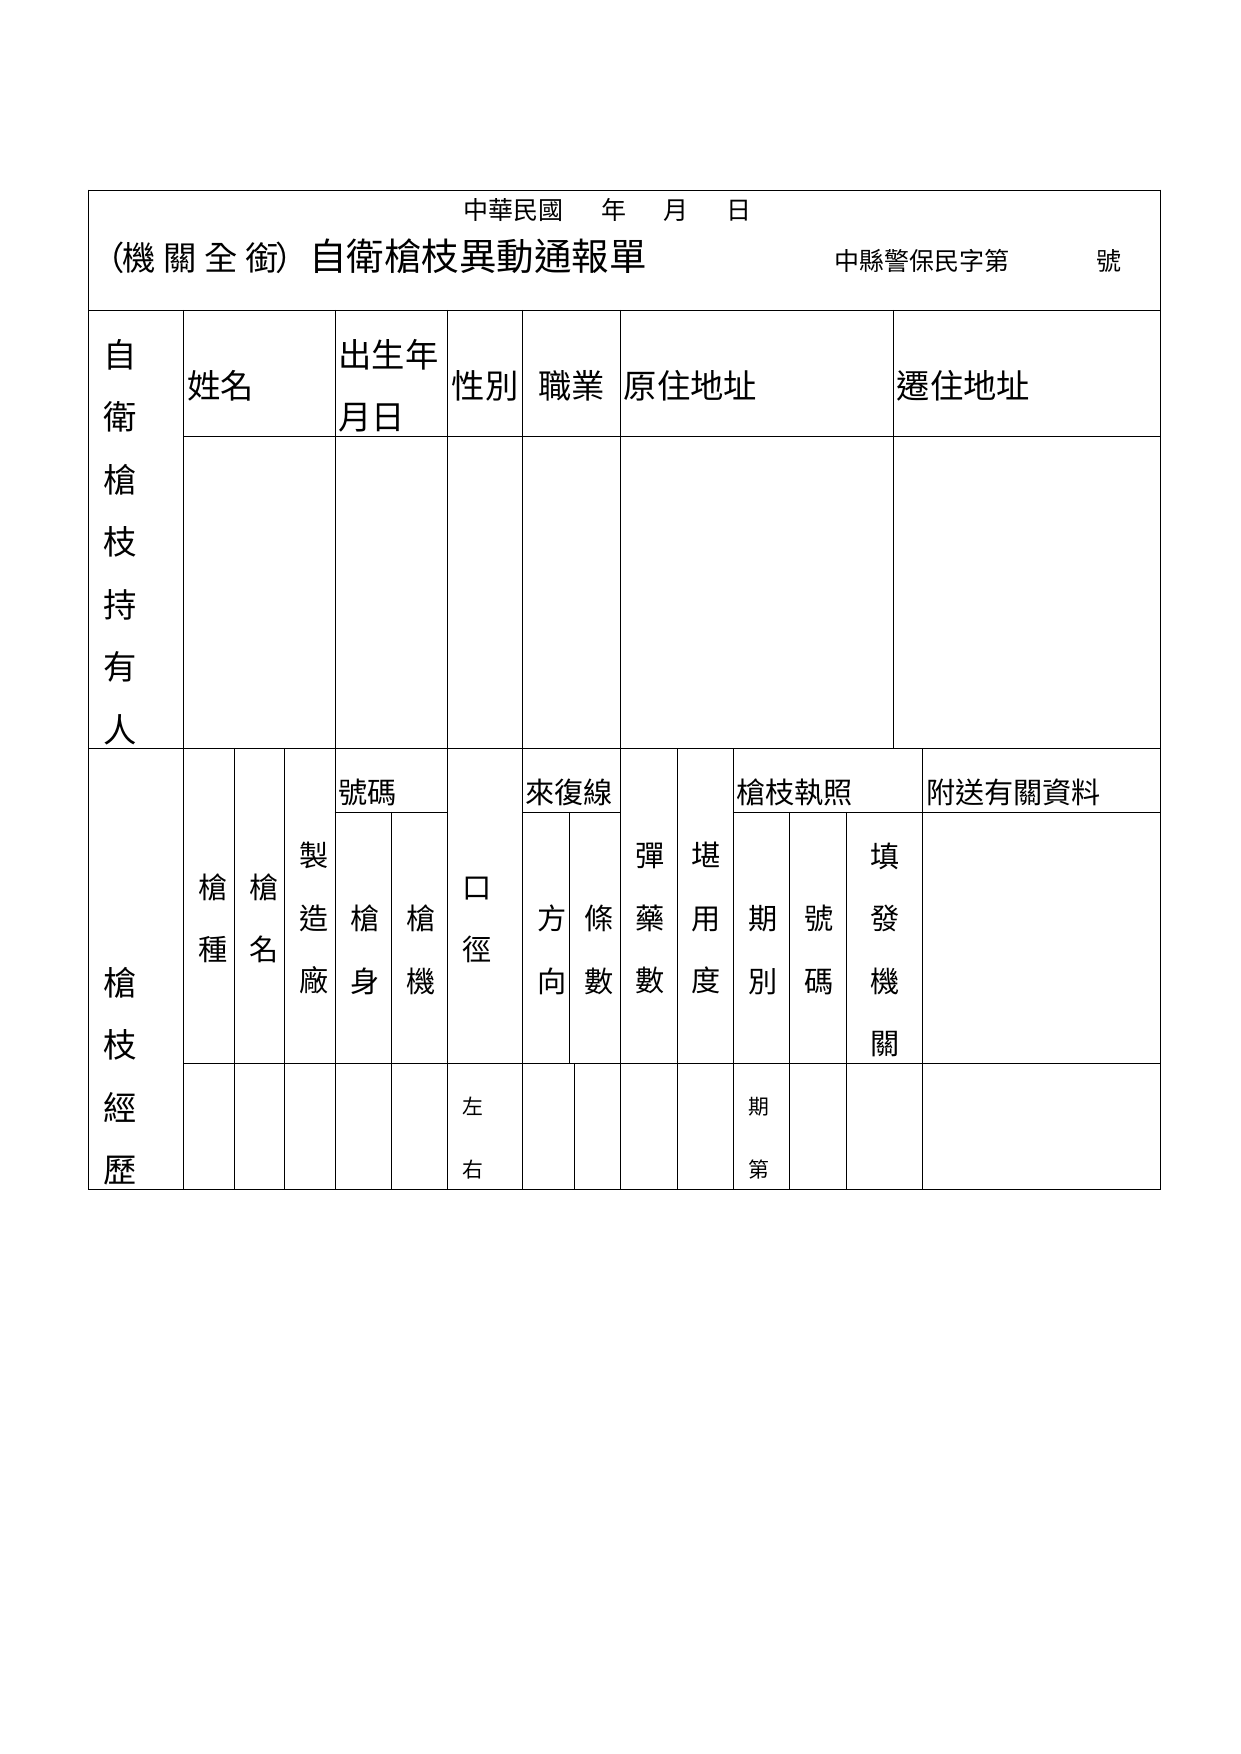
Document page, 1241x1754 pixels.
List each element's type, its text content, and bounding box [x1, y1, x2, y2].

table_cell [235, 1064, 284, 1189]
table_cell [923, 1064, 1160, 1189]
table_cell 製造廠 [285, 749, 335, 1063]
table_cell 遷住地址 [894, 311, 1160, 436]
table_cell 槍名 [235, 749, 284, 1063]
table_cell 期 第 [734, 1064, 789, 1189]
table_cell [184, 1064, 234, 1189]
table_cell [336, 1064, 391, 1189]
table_cell 方向 [523, 813, 569, 1063]
table_cell 左 右 [448, 1064, 522, 1189]
table_cell 期別 [734, 813, 789, 1063]
table_cell 原住地址 [621, 311, 893, 436]
table_cell 來復線 [523, 749, 620, 812]
table_cell [923, 813, 1160, 1063]
table_cell 號碼 [790, 813, 846, 1063]
table_cell 條數 [570, 813, 620, 1063]
table_cell [523, 1064, 574, 1189]
table_cell [184, 437, 335, 748]
table_cell 出生年 月日 [336, 311, 447, 436]
table_cell 槍種 [184, 749, 234, 1063]
table_cell [894, 437, 1160, 748]
table_cell 槍身 [336, 813, 391, 1063]
table_cell [285, 1064, 335, 1189]
table_cell 彈藥數 [621, 749, 677, 1063]
table_header 中華民國 年 月 日 （機 關 全 銜）自衛槍枝異動通報單 中縣警保民字第 號 [89, 191, 1160, 310]
table_cell [790, 1064, 846, 1189]
table_cell 自衛槍枝持有人 [89, 311, 183, 748]
table_cell 填發機關 [847, 813, 922, 1063]
table_cell 性別 [448, 311, 522, 436]
table_cell 槍枝經歷 [89, 749, 183, 1189]
table_cell [621, 1064, 677, 1189]
table_cell 附送有關資料 [923, 749, 1160, 812]
table_cell [448, 437, 522, 748]
table_cell [336, 437, 447, 748]
table_cell 口徑 [448, 749, 522, 1063]
table_cell [523, 437, 620, 748]
table_cell 槍枝執照 [734, 749, 922, 812]
table_cell [392, 1064, 447, 1189]
table_cell [847, 1064, 922, 1189]
table_cell [621, 437, 893, 748]
table_cell 號碼 [336, 749, 447, 812]
table_cell [678, 1064, 733, 1189]
table_cell 職業 [523, 311, 620, 436]
table_cell 槍機 [392, 813, 447, 1063]
table_cell 堪用度 [678, 749, 733, 1063]
table_cell 姓名 [184, 311, 335, 436]
table_cell [575, 1064, 620, 1189]
